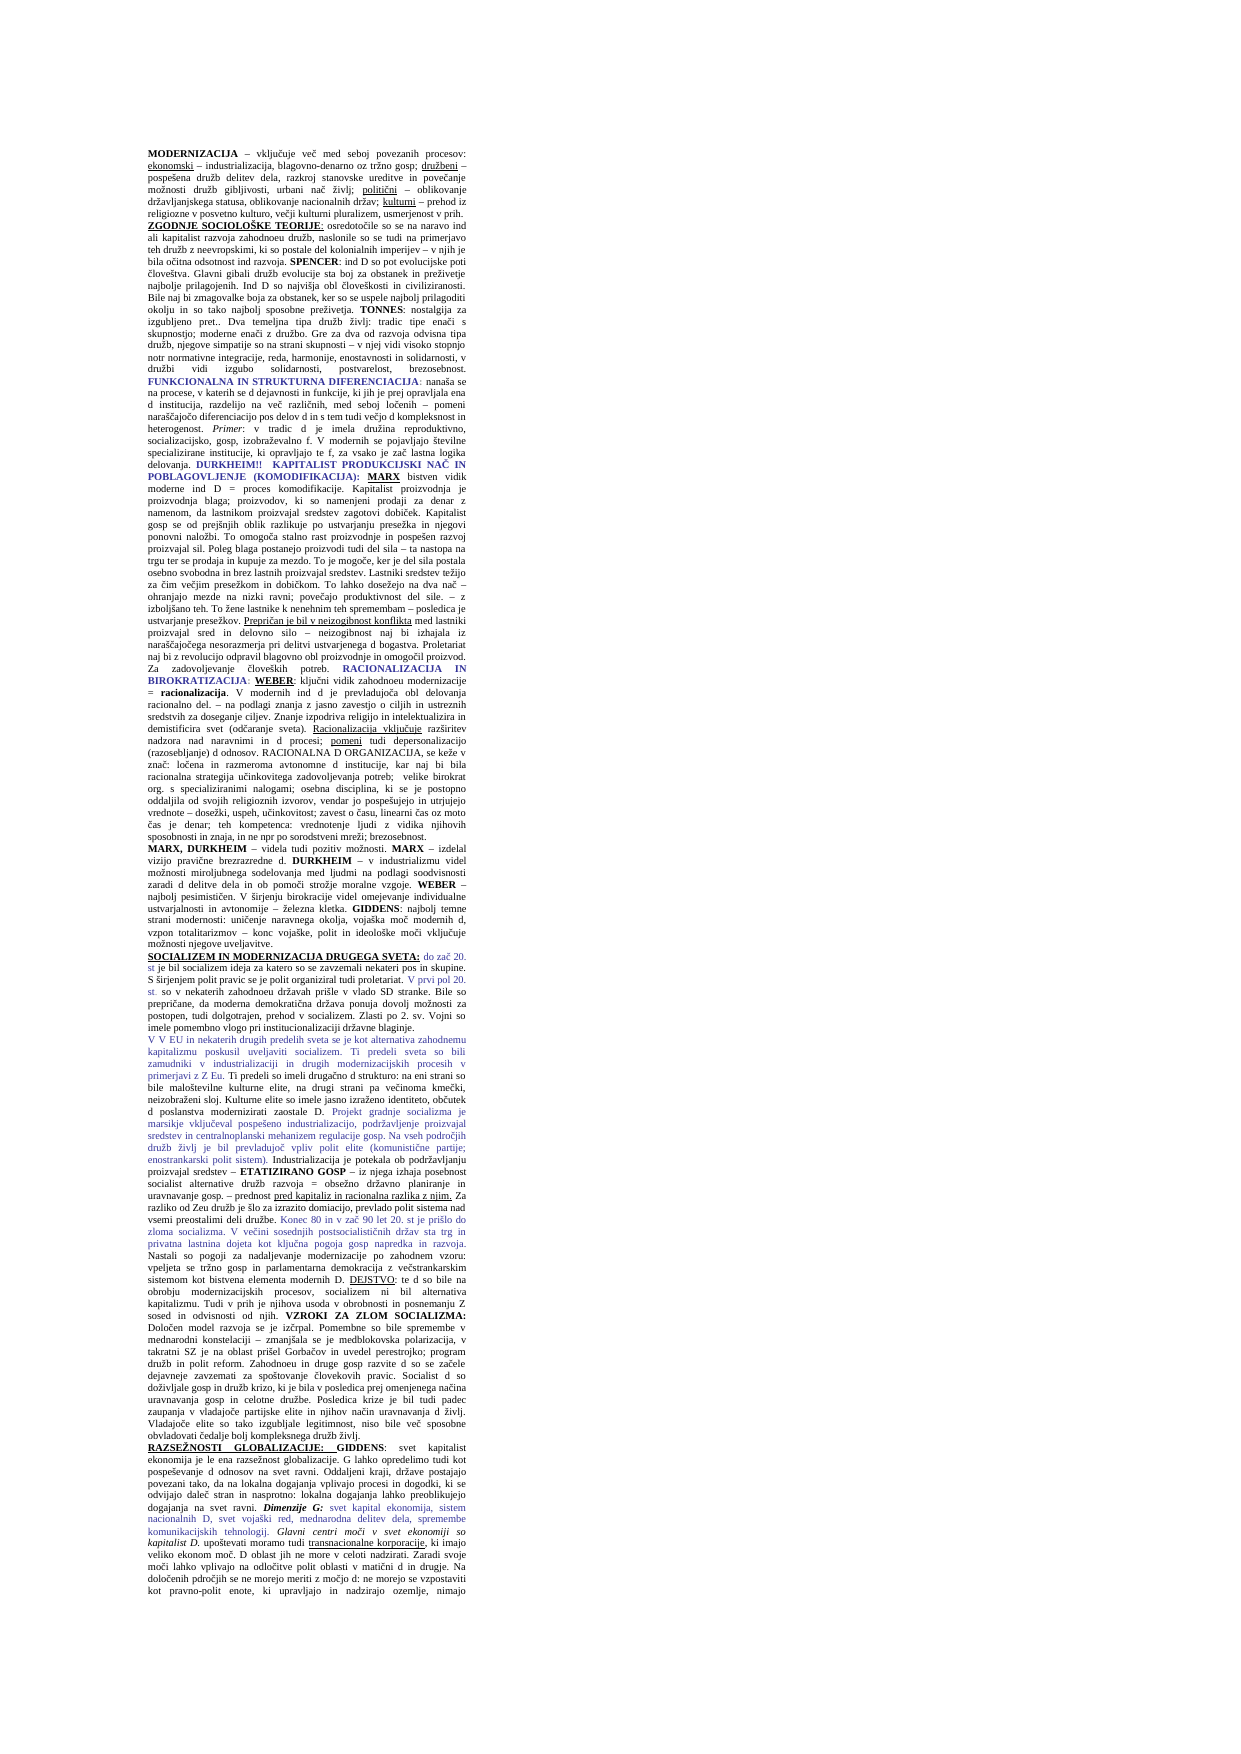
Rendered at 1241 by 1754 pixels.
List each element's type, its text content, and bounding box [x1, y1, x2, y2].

text SOCIALIZEM IN MODERNIZACIJA DRUGEGA SVETA: do zač 20. st je bil socializem ideja za katero so se zavzemali nekateri pos in skupine. S širjenjem polit pravic se je polit organiziral tudi proletariat. V prvi pol 20. st. so v nekaterih zahodnoeu državah prišle v vlado SD stranke. Bile so prepričane, da moderna demokratična država ponuja dovolj možnosti za postopen, tudi dolgotrajen, prehod v socializem. Zlasti po 2. sv. Vojni so imele pomembno vlogo pri institucionalizaciji državne blaginje. [148, 950, 466, 1034]
text RAZSEŽNOSTI GLOBALIZACIJE: GIDDENS: svet kapitalist ekonomija je le ena razsežnost globalizacije. G lahko opredelimo tudi kot pospeševanje d odnosov na svet ravni. Oddaljeni kraji, države postajajo povezani tako, da na lokalna dogajanja vplivajo procesi in dogodki, ki se odvijajo daleč stran in nasprotno: lokalna dogajanja lahko preoblikujejo dogajanja na svet ravni. Dimenzije G: svet kapital ekonomija, sistem nacionalnih D, svet vojaški red, mednarodna delitev dela, spremembe komunikacijskih tehnologij. Glavni centri moči v svet ekonomiji so kapitalist D. upoštevati moramo tudi transnacionalne korporacije, ki imajo veliko ekonom moč. D oblast jih ne more v celoti nadzirati. Zaradi svoje moči lahko vplivajo na odločitve polit oblasti v matični d in drugje. Na določenih pdročjih se ne morejo meriti z močjo d: ne morejo se vzpostaviti kot pravno-polit enote, ki upravljajo in nadzirajo ozemlje, nimajo [148, 1441, 466, 1597]
text ZGODNJE SOCIOLOŠKE TEORIJE: osredotočile so se na naravo ind ali kapitalist razvoja zahodnoeu družb, naslonile so se tudi na primerjavo teh družb z neevropskimi, ki so postale del kolonialnih imperijev – v njih je bila očitna odsotnost ind razvoja. SPENCER: ind D so pot evolucijske poti človeštva. Glavni gibali družb evolucije sta boj za obstanek in preživetje najbolje prilagojenih. Ind D so najvišja obl človeškosti in civiliziranosti. Bile naj bi zmagovalke boja za obstanek, ker so se uspele najbolj prilagoditi okolju in so tako najbolj sposobne preživetja. TONNES: nostalgija za izgubljeno pret.. Dva temeljna tipa družb življ: tradic tipe enači s skupnostjo; moderne enači z družbo. Gre za dva od razvoja odvisna tipa družb, njegove simpatije so na strani skupnosti – v njej vidi visoko stopnjo notr normativne integracije, reda, harmonije, enostavnosti in solidarnosti, v družbi vidi izgubo solidarnosti, postvarelost, brezosebnost. FUNKCIONALNA IN STRUKTURNA DIFERENCIACIJA: nanaša se na procese, v katerih se d dejavnosti in funkcije, ki jih je prej opravljala ena d institucija, razdelijo na več različnih, med seboj ločenih – pomeni naraščajočo diferenciacijo pos delov d in s tem tudi večjo d kompleksnost in heterogenost. Primer: v tradic d je imela družina reproduktivno, socializacijsko, gosp, izobraževalno f. V modernih se pojavljajo številne specializirane institucije, ki opravljajo te f, za vsako je zač lastna logika delovanja. DURKHEIM!! KAPITALIST PRODUKCIJSKI NAČ IN POBLAGOVLJENJE (KOMODIFIKACIJA): MARX bistven vidik moderne ind D = proces komodifikacije. Kapitalist proizvodnja je proizvodnja blaga; proizvodov, ki so namenjeni prodaji za denar z namenom, da lastnikom proizvajal sredstev zagotovi dobiček. Kapitalist gosp se od prejšnjih oblik razlikuje po ustvarjanju presežka in njegovi ponovni naložbi. To omogoča stalno rast proizvodnje in pospešen razvoj proizvajal sil. Poleg blaga postanejo proizvodi tudi del sila – ta nastopa na trgu ter se prodaja in kupuje za mezdo. To je mogoče, ker je del sila postala osebno svobodna in brez lastnih proizvajal sredstev. Lastniki sredstev težijo za čim večjim presežkom in dobičkom. To lahko dosežejo na dva nač – ohranjajo mezde na nizki ravni; povečajo produktivnost del sile. – z izboljšano teh. To žene lastnike k nenehnim teh spremembam – posledica je ustvarjanje presežkov. Prepričan je bil v neizogibnost konflikta med lastniki proizvajal sred in delovno silo – neizogibnost naj bi izhajala iz naraščajočega nesorazmerja pri delitvi ustvarjenega d bogastva. Proletariat naj bi z revolucijo odpravil blagovno obl proizvodnje in omogočil proizvod. Za zadovoljevanje človeških potreb. RACIONALIZACIJA IN BIROKRATIZACIJA: WEBER: ključni vidik zahodnoeu modernizacije = racionalizacija. V modernih ind d je prevladujoča obl delovanja racionalno del. – na podlagi znanja z jasno zavestjo o ciljih in ustreznih sredstvih za doseganje ciljev. Znanje izpodriva religijo in intelektualizira in demistificira svet (odčaranje sveta). Racionalizacija vključuje razširitev nadzora nad naravnimi in d procesi; pomeni tudi depersonalizacijo (razosebljanje) d odnosov. RACIONALNA D ORGANIZACIJA, se keže v znač: ločena in razmeroma avtonomne d institucije, kar naj bi bila racionalna strategija učinkovitega zadovoljevanja potreb; velike birokrat org. s specializiranimi nalogami; osebna disciplina, ki se je postopno oddaljila od svojih religioznih izvorov, vendar jo pospešujejo in utrjujejo vrednote – dosežki, uspeh, učinkovitost; zavest o času, linearni čas oz moto čas je denar; teh kompetenca: vrednotenje ljudi z vidika njihovih sposobnosti in znaja, in ne npr po sorodstveni mreži; brezosebnost. [148, 219, 466, 842]
text V V EU in nekaterih drugih predelih sveta se je kot alternativa zahodnemu kapitalizmu poskusil uveljaviti socializem. Ti predeli sveta so bili zamudniki v industrializaciji in drugih modernizacijskih procesih v primerjavi z Z Eu. Ti predeli so imeli drugačno d strukturo: na eni strani so bile maloštevilne kulturne elite, na drugi strani pa večinoma kmečki, neizobraženi sloj. Kulturne elite so imele jasno izraženo identiteto, občutek d poslanstva modernizirati zaostale D. Projekt gradnje socializma je marsikje vključeval pospešeno industrializacijo, podržavljenje proizvajal sredstev in centralnoplanski mehanizem regulacije gosp. Na vseh področjih družb življ je bil prevladujoč vpliv polit elite (komunistične partije; enostrankarski polit sistem). Industrializacija je potekala ob podržavljanju proizvajal sredstev – ETATIZIRANO GOSP – iz njega izhaja posebnost socialist alternative družb razvoja = obsežno državno planiranje in uravnavanje gosp. – prednost pred kapitaliz in racionalna razlika z njim. Za razliko od Zeu družb je šlo za izrazito domiacijo, prevlado polit sistema nad vsemi preostalimi deli družbe. Konec 80 in v zač 90 let 20. st je prišlo do zloma socializma. V večini sosednjih postsocialističnih držav sta trg in privatna lastnina dojeta kot ključna pogoja gosp napredka in razvoja. Nastali so pogoji za nadaljevanje modernizacije po zahodnem vzoru: vpeljeta se tržno gosp in parlamentarna demokracija z večstrankarskim sistemom kot bistvena elementa modernih D. DEJSTVO: te d so bile na obrobju modernizacijskih procesov, socializem ni bil alternativa kapitalizmu. Tudi v prih je njihova usoda v obrobnosti in posnemanju Z sosed in odvisnosti od njih. VZROKI ZA ZLOM SOCIALIZMA: Določen model razvoja se je izčrpal. Pomembne so bile spremembe v mednarodni konstelaciji – zmanjšala se je medblokovska polarizacija, v takratni SZ je na oblast prišel Gorbačov in uvedel perestrojko; program družb in polit reform. Zahodnoeu in druge gosp razvite d so se začele dejavneje zavzemati za spoštovanje človekovih pravic. Socialist d so doživljale gosp in družb krizo, ki je bila v posledica prej omenjenega načina uravnavanja gosp in celotne družbe. Posledica krize je bil tudi padec zaupanja v vladajoče partijske elite in njihov način uravnavanja d življ. Vladajoče elite so tako izgubljale legitimnost, niso bile več sposobne obvladovati čedalje bolj kompleksnega družb življ. [148, 1034, 466, 1441]
text MODERNIZACIJA – vključuje več med seboj povezanih procesov: ekonomski – industrializacija, blagovno-denarno oz tržno gosp; družbeni – pospešena družb delitev dela, razkroj stanovske ureditve in povečanje možnosti družb gibljivosti, urbani nač življ; politični – oblikovanje državljanjskega statusa, oblikovanje nacionalnih držav; kulturni – prehod iz religiozne v posvetno kulturo, večji kulturni pluralizem, usmerjenost v prih. [148, 148, 466, 219]
text MARX, DURKHEIM – videla tudi pozitiv možnosti. MARX – izdelal vizijo pravične brezrazredne d. DURKHEIM – v industrializmu videl možnosti miroljubnega sodelovanja med ljudmi na podlagi soodvisnosti zaradi d delitve dela in ob pomoči strožje moralne vzgoje. WEBER – najbolj pesimističen. V širjenju birokracije videl omejevanje individualne ustvarjalnosti in avtonomije – železna kletka. GIDDENS: najbolj temne strani modernosti: uničenje naravnega okolja, vojaška moč modernih d, vzpon totalitarizmov – konc vojaške, polit in ideološke moči vključuje možnosti njegove uveljavitve. [148, 842, 466, 950]
